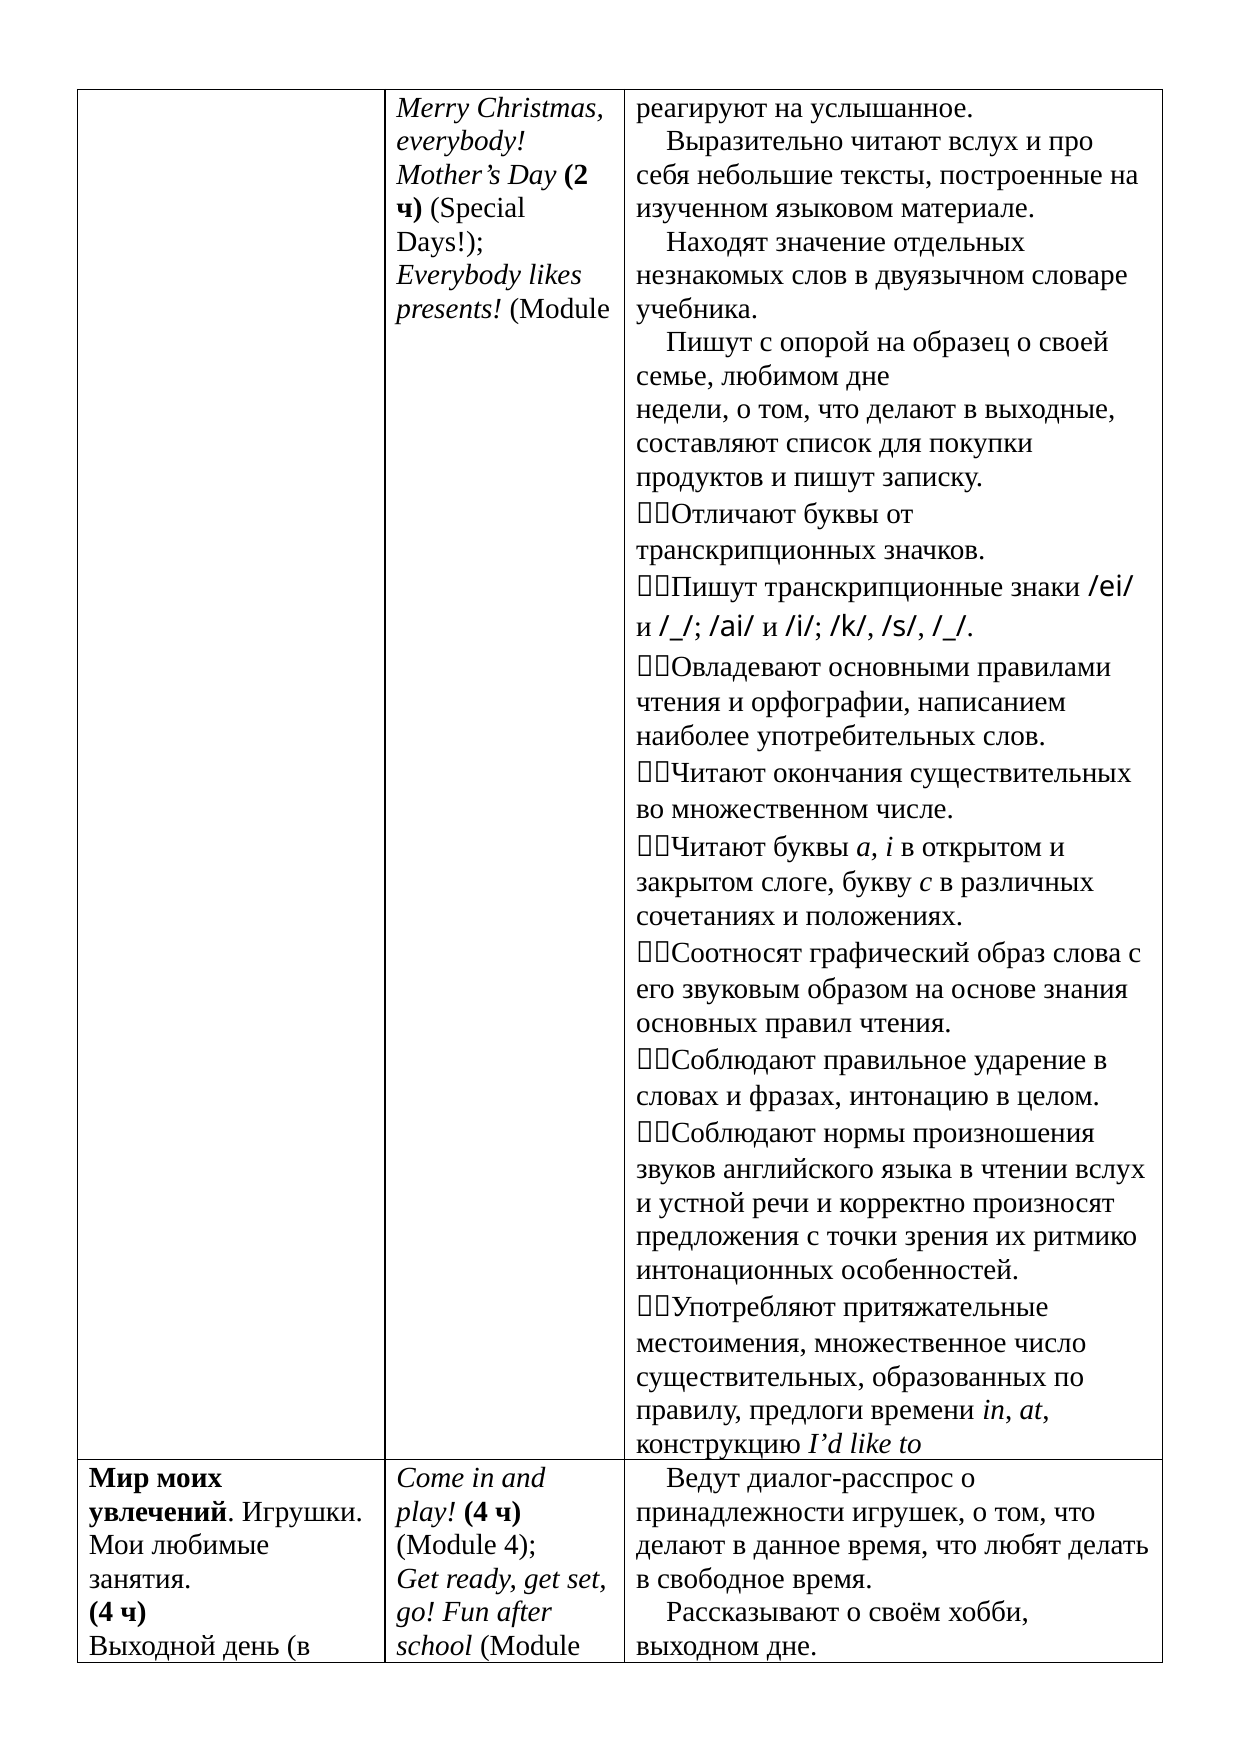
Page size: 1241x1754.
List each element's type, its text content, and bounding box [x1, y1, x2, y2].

table_cell Мир моих увлечений. Игрушки. Мои любимые занятия. (4 ч) Выходной день (в [78, 1460, 384, 1662]
table_cell [78, 90, 384, 1459]
table_cell Merry Christmas, everybody! Mother’s Day (2 ч) (Special Days!); Everybody likes presents! (Module [386, 90, 624, 1459]
table_cell реагируют на услышанное. 􀁹 Выразительно читают вслух и про себя небольшие тексты, построенные на изученном языковом материале. 􀁹 Находят значение отдельных незнакомых слов в двуязычном словаре учебника. 􀁹 Пишут с опорой на образец о своей семье, любимом дне недели, о том, что делают в выходные, составляют список для покупки продуктов и пишут записку. 􀁹Отличают буквы от транскрипционных значков. 􀁹Пишут транскрипционные знаки /ei/ и /_/; /ai/ и /i/; /k/, /s/, /_/. 􀁹Овладевают основными правилами чтения и орфографии, написанием наиболее употребительных слов. 􀁹Читают окончания существительных во множественном числе. 􀁹Читают буквы a, i в открытом и закрытом слоге, букву c в различных сочетаниях и положениях. 􀁹Соотносят графический образ слова с его звуковым образом на основе знания основных правил чтения. 􀁹Соблюдают правильное ударение в словах и фразах, интонацию в целом. 􀁹Соблюдают нормы произношения звуков английского языка в чтении вслух и устной речи и корректно произносят предложения с точки зрения их ритмико интонационных особенностей. 􀁹Употребляют притяжательные местоимения, множественное число существительных, образованных по правилу, предлоги времени in, at, конструкцию I’d like to [625, 90, 1162, 1459]
table_cell Come in and play! (4 ч) (Module 4); Get ready, get set, go! Fun after school (Module [386, 1460, 624, 1662]
table_cell 􀁹 Ведут диалог-расспрос о принадлежности игрушек, о том, что делают в данное время, что любят делать в свободное время. 􀁹 Рассказывают о своём хобби, выходном дне. [625, 1460, 1162, 1662]
